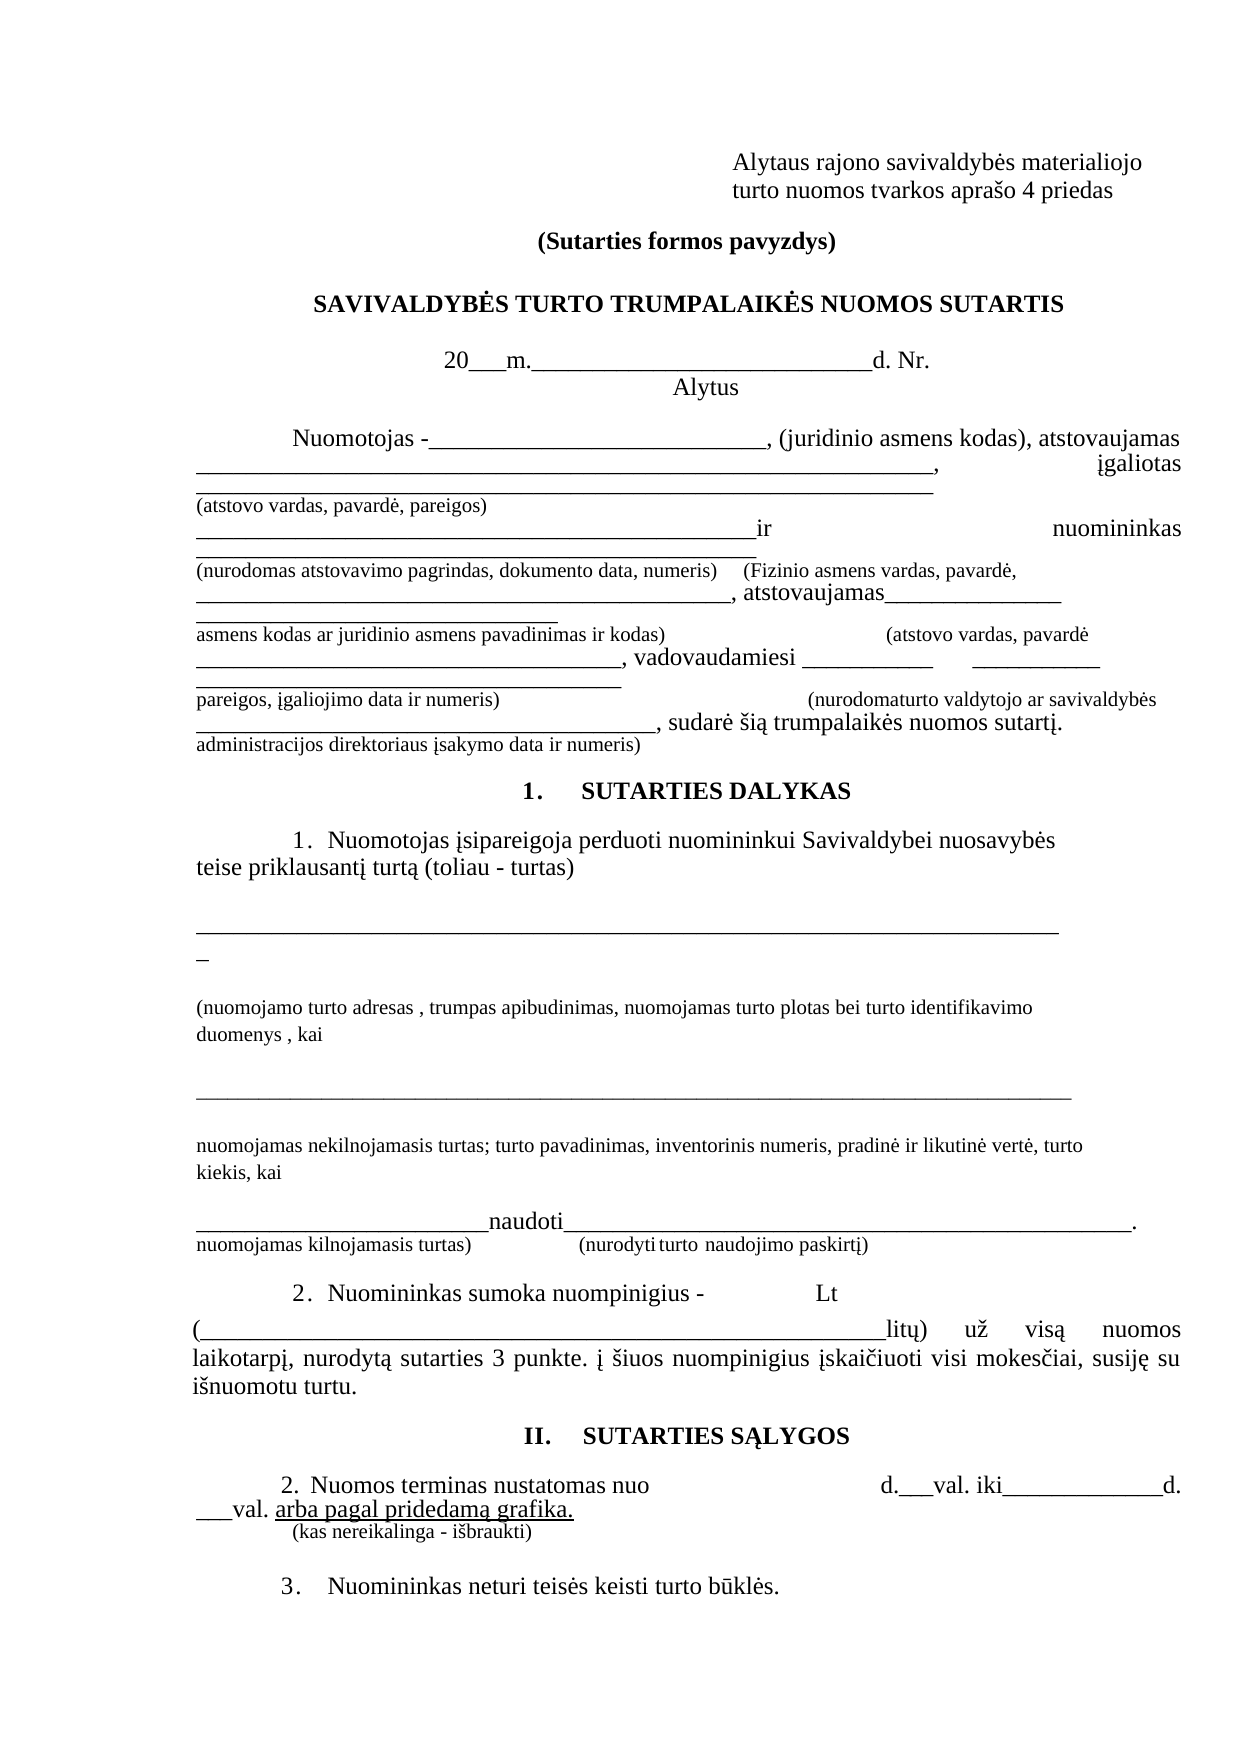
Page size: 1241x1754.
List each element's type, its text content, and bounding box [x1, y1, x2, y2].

text (nurodomas atstovavimo pagrindas, dokumento data, numeris) (Fizinio asmens vardas, pavardė, [196, 564, 1181, 580]
text , atstovaujamas [196, 585, 1181, 624]
text ______________________________________________________________________ [196, 910, 1061, 964]
text nuomojamas nekilnojamasis turtas; turto pavadinimas, inventorinis numeris, pradinė ir likutinė vertė, turto kiekis, kai [196, 1131, 1122, 1185]
text (atstovo vardas, pavardė, pareigos) [196, 500, 1181, 515]
text 2. Nuomos terminas nustatomas nuo d. val. iki d. [192, 1477, 1181, 1497]
text administracijos direktoriaus įsakymo data ir numeris) [196, 739, 1181, 755]
text Alytaus rajono savivaldybės materialiojo [732, 147, 1181, 176]
text nuomojamas kilnojamasis turtas) (nurodyti turto naudojimo paskirtį) [196, 1238, 1181, 1254]
text Alytus [229, 380, 1181, 399]
text (nuomojamo turto adresas , trumpas apibudinimas, nuomojamas turto plotas bei turto identifikavimo duomenys , kai [196, 993, 1061, 1047]
text (Sutarties formos pavyzdys) [192, 204, 1181, 260]
text ( litų) už visą nuomos laikotarpį, nurodytą sutarties 3 punkte. į šiuos nuompinigius įskaičiuoti visi mokesčiai, susiję su išnuomotu turtu. [192, 1314, 1181, 1400]
text ir nuomininkas [196, 520, 1181, 560]
text II. SUTARTIES SĄLYGOS [192, 1429, 756, 1448]
text ____________________________________________________________________________________ [196, 1075, 1122, 1102]
text , vadovaudamiesi [196, 650, 1181, 689]
text 2. Nuomininkas sumoka nuompinigius - Lt [292, 1278, 1181, 1307]
text SAVIVALDYBĖS TURTO TRUMPALAIKĖS NUOMOS SUTARTIS [196, 268, 1181, 324]
text , sudarė šią trumpalaikės nuomos sutartį. [196, 714, 1181, 734]
text 3. Nuomininkas neturi teisės keisti turto būklės. [192, 1571, 1181, 1599]
text turto nuomos tvarkos aprašo 4 priedas [732, 176, 1181, 204]
text 1. SUTARTIES DALYKAS [192, 783, 1181, 803]
text , įgaliotas [196, 455, 1181, 495]
text (kas nereikalinga - išbraukti) [292, 1526, 1181, 1542]
text II. SUTARTIES SĄLYGOS [757, 1429, 1181, 1448]
text 20___m. d. Nr. [192, 324, 1181, 380]
text naudoti . [196, 1214, 1181, 1234]
text Nuomotojas -___________________________, (juridinio asmens kodas), atstovaujamas [292, 431, 1181, 451]
text 1. Nuomotojas įsipareigoja perduoti nuomininkui Savivaldybei nuosavybės teise priklausantį turtą (toliau - turtas) [196, 827, 1061, 881]
text val. arba pagal pridedamą grafika. [196, 1502, 1181, 1522]
text pareigos, įgaliojimo data ir numeris) (nurodoma turto valdytojo ar savivaldybės [196, 694, 1181, 710]
text asmens kodas ar juridinio asmens pavadinimas ir kodas) (atstovo vardas, pavardė [196, 629, 1181, 645]
